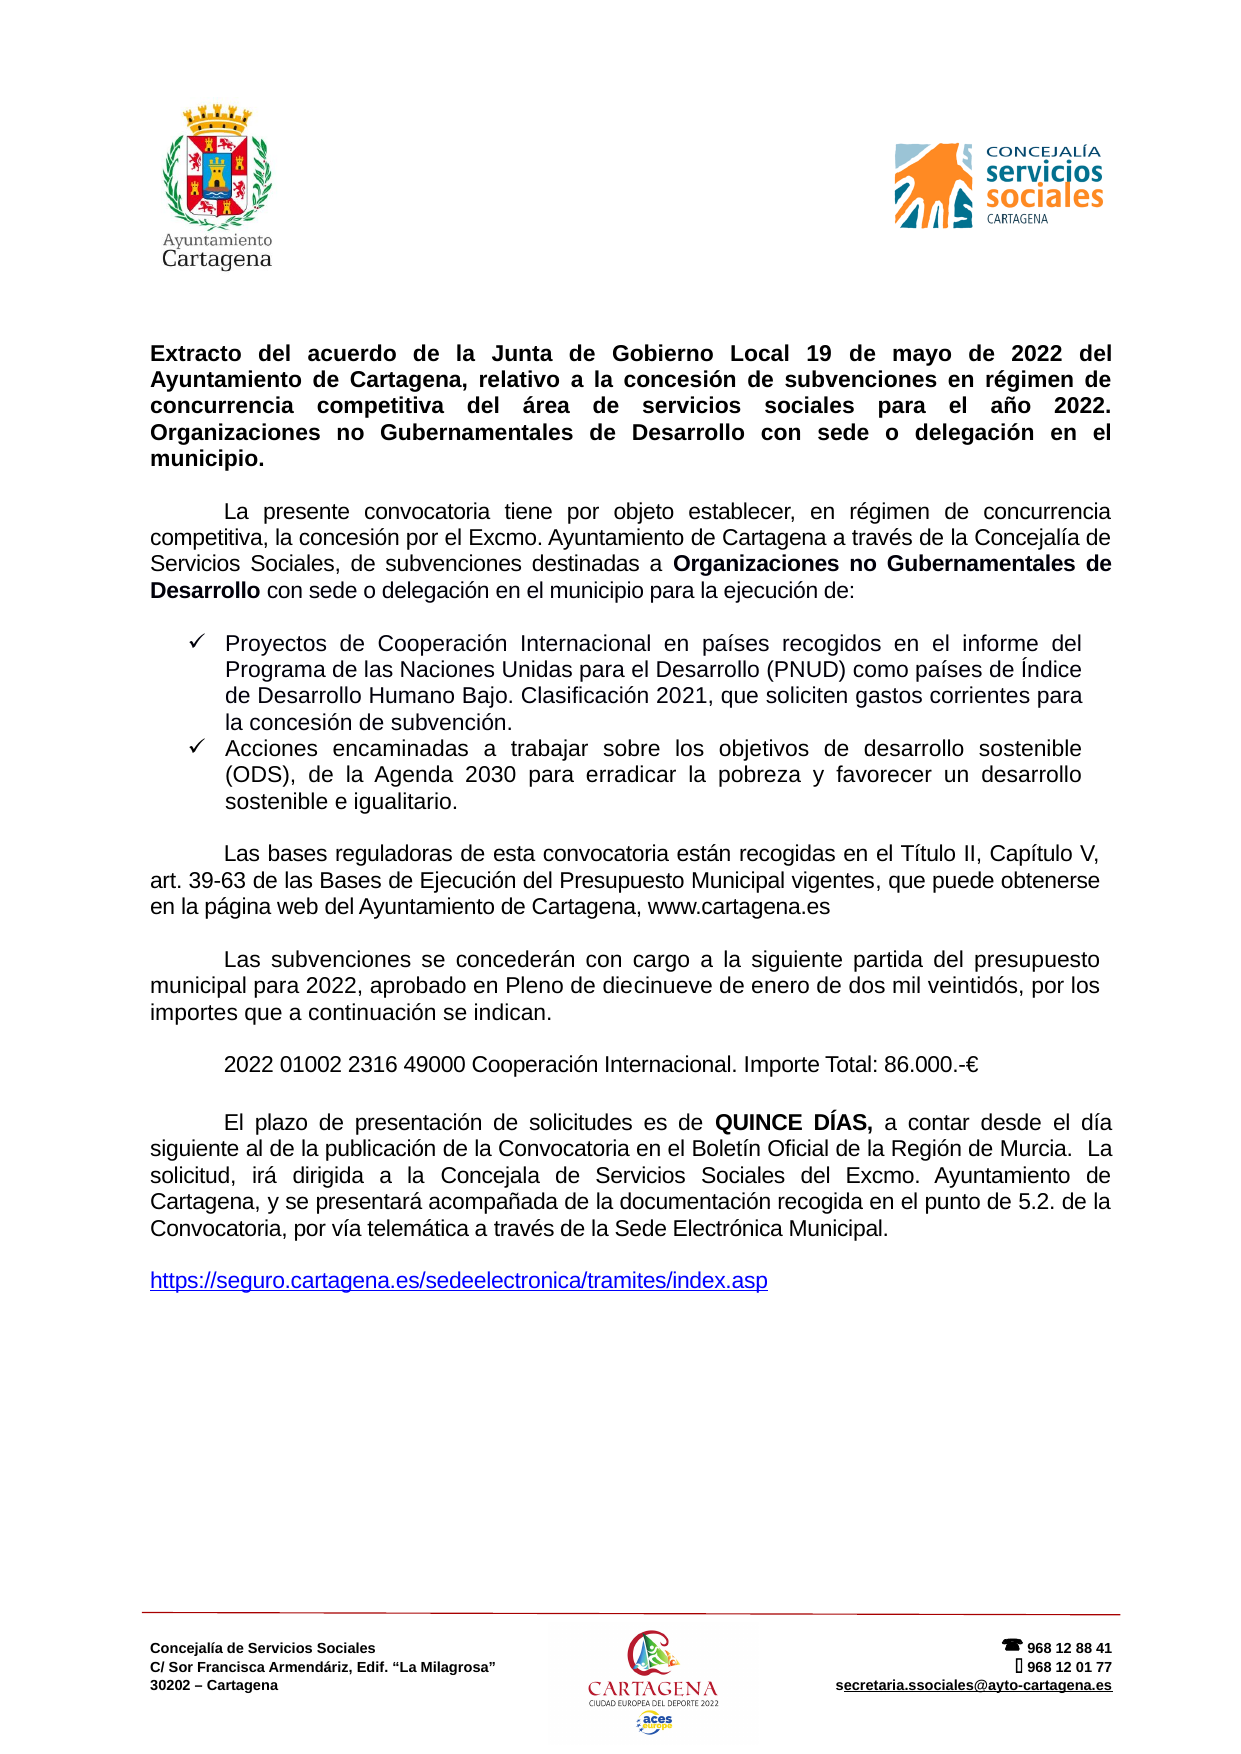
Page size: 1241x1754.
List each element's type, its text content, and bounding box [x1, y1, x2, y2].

list Acciones encaminadas a trabajar sobre los objetivos de desarrollo sostenible (ODS), de la Agenda 2030 para erradicar la pobreza y favorecer un desarrollo sostenible e igualitario. [187, 735, 1083, 814]
picture [151, 97, 283, 278]
text Las subvenciones se concederán con cargo a la siguiente partida del presupuesto municipal para 2022, aprobado en Pleno de diecinueve de enero de dos mil veintidós, por los importes que a continuación se indican. [150, 946, 1101, 1025]
list Proyectos de Cooperación Internacional en países recogidos en el informe del Programa de las Naciones Unidas para el Desarrollo (PNUD) como países de Índice de Desarrollo Humano Bajo. Clasificación 2021, que soliciten gastos corrientes para la concesión de subvención. [187, 629, 1083, 735]
text La presente convocatoria tiene por objeto establecer, en régimen de concurrencia competitiva, la concesión por el Excmo. Ayuntamiento de Cartagena a través de la Concejalía de Servicios Sociales, de subvenciones destinadas a Organizaciones no Gubernamentales de Desarrollo con sede o delegación en el municipio para la ejecución de: [150, 498, 1112, 603]
picture [894, 142, 1110, 229]
text Extracto del acuerdo de la Junta de Gobierno Local 19 de mayo de 2022 del Ayuntamiento de Cartagena, relativo a la concesión de subvenciones en régimen de concurrencia competitiva del área de servicios sociales para el año 2022. Organizaciones no Gubernamentales de Desarrollo con sede o delegación en el municipio. [150, 339, 1112, 471]
picture [547, 1622, 759, 1745]
text 2022 01002 2316 49000 Cooperación Internacional. Importe Total: 86.000.-€ [150, 1051, 1112, 1077]
text El plazo de presentación de solicitudes es de QUINCE DÍAS, a contar desde el día siguiente al de la publicación de la Convocatoria en el Boletín Oficial de la Región de Murcia. La solicitud, irá dirigida a la Concejala de Servicios Sociales del Excmo. Ayuntamiento de Cartagena, y se presentará acompañada de la documentación recogida en el punto de 5.2. de la Convocatoria, por vía telemática a través de la Sede Electrónica Municipal. [150, 1109, 1112, 1241]
text Las bases reguladoras de esta convocatoria están recogidas en el Título II, Capítulo V, art. 39-63 de las Bases de Ejecución del Presupuesto Municipal vigentes, que puede obtenerse en la página web del Ayuntamiento de Cartagena, www.cartagena.es [150, 840, 1101, 919]
text https://seguro.cartagena.es/sedeelectronica/tramites/index.asp [150, 1267, 1112, 1293]
